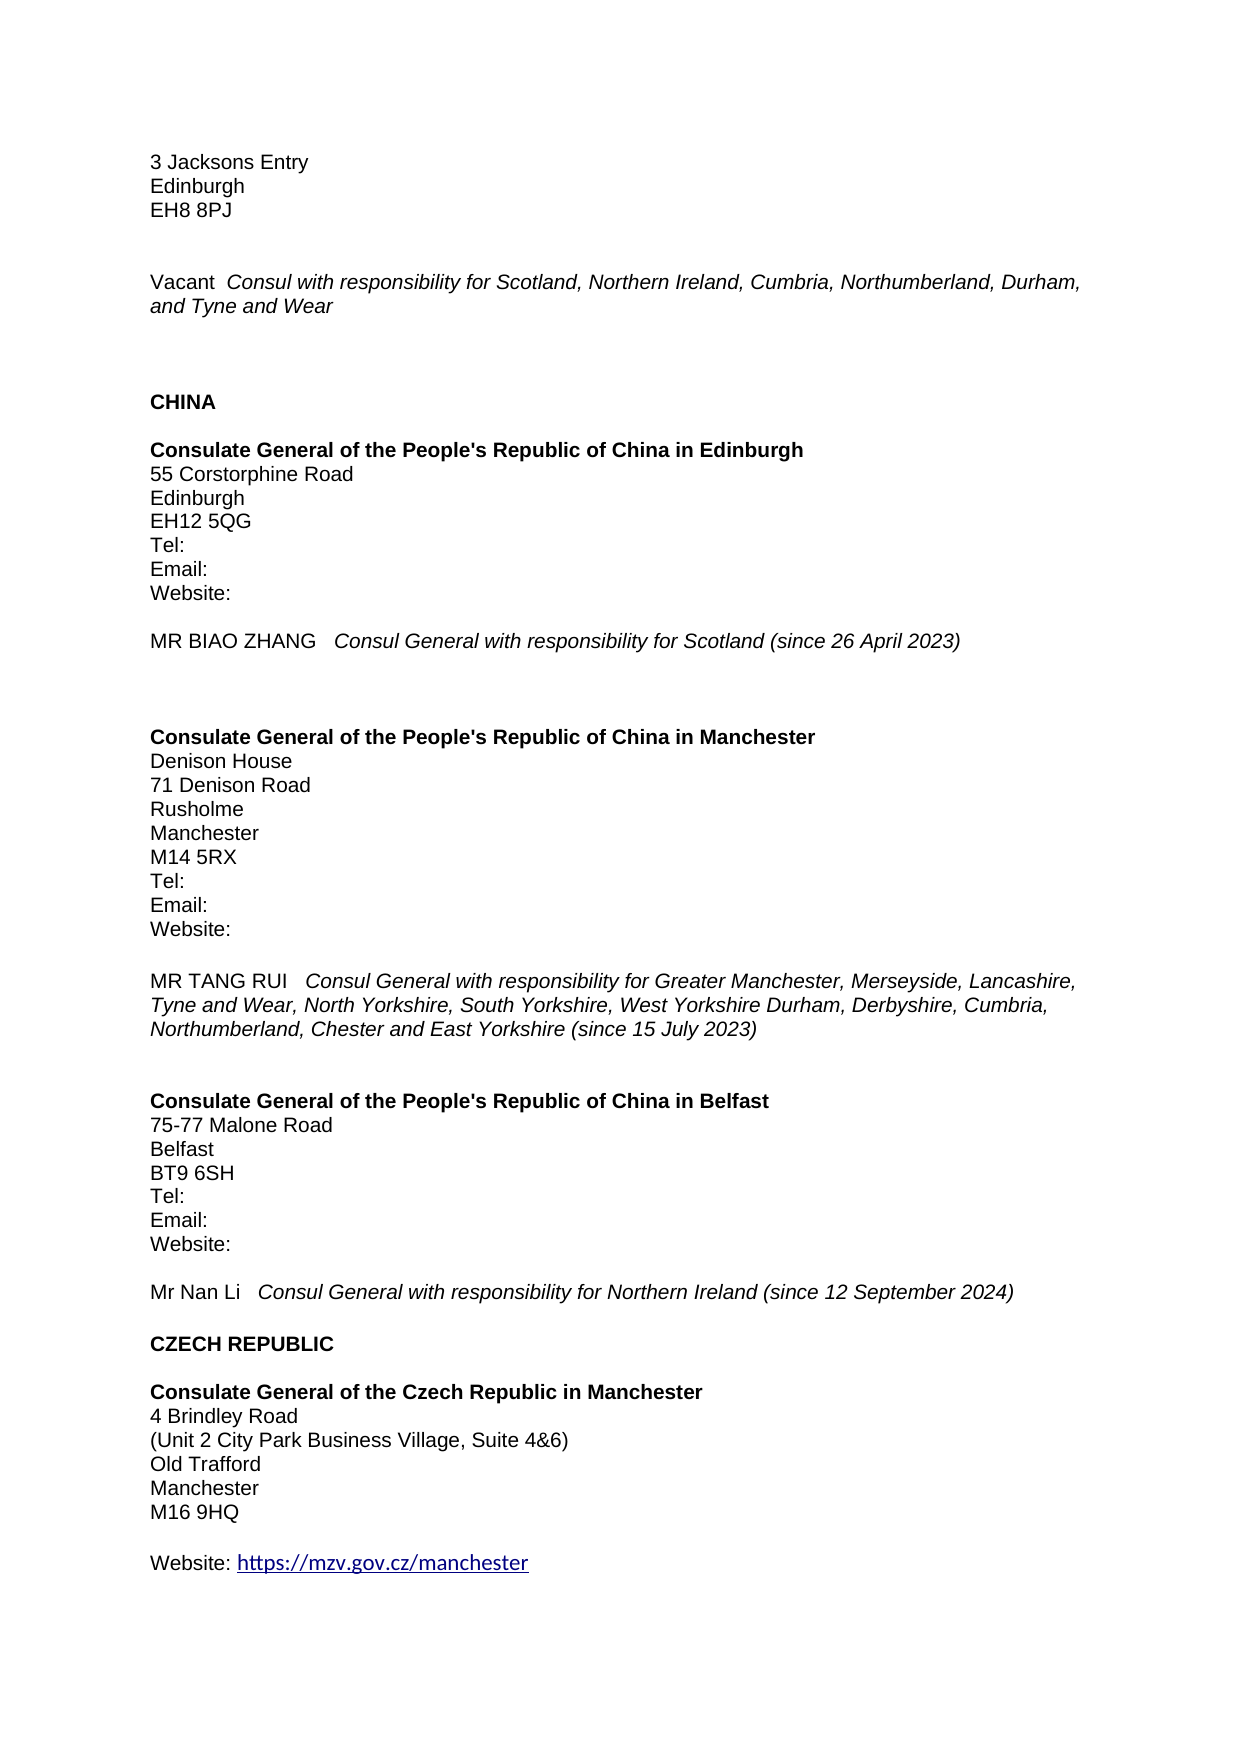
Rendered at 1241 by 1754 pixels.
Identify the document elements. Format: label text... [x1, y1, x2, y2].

text Consulate General of the People's Republic of China in Manchester [150, 725, 1090, 749]
text Website: https://mzv.gov.cz/manchester [150, 1548, 1090, 1576]
text 3 Jacksons Entry [150, 150, 1090, 174]
text MR BIAO ZHANG Consul General with responsibility for Scotland (since 26 April 2023) [150, 629, 1090, 653]
text Edinburgh [150, 174, 1090, 198]
text Email: [150, 557, 1090, 581]
text Old Trafford [150, 1452, 1090, 1476]
text Mr Nan Li Consul General with responsibility for Northern Ireland (since 12 September 2024) [150, 1280, 1090, 1304]
text EH8 8PJ [150, 198, 1090, 222]
text MR TANG RUI Consul General with responsibility for Greater Manchester, Merseyside, Lancashire, Tyne and Wear, North Yorkshire, South Yorkshire, West Yorkshire Durham, Derbyshire, Cumbria, Northumberland, Chester and East Yorkshire (since 15 July 2023) [150, 941, 1090, 1041]
text Consulate General of the People's Republic of China in Belfast [150, 1064, 1090, 1112]
text M16 9HQ [150, 1500, 1090, 1524]
text BT9 6SH [150, 1160, 1090, 1184]
text 75-77 Malone Road [150, 1112, 1090, 1136]
text Denison House 71 Denison Road Rusholme Manchester M14 5RX Tel: Email: Website: [150, 749, 1090, 941]
text Consulate General of the People's Republic of China in Edinburgh 55 Corstorphine Road [150, 437, 1090, 485]
text Belfast [150, 1136, 1090, 1160]
text Website: [150, 581, 1090, 605]
text EH12 5QG [150, 509, 1090, 533]
text Edinburgh [150, 485, 1090, 509]
text Vacant Consul with responsibility for Scotland, Northern Ireland, Cumbria, Northumberland, Durham, and Tyne and Wear [150, 270, 1090, 318]
text Tel: [150, 533, 1090, 557]
text CHINA [150, 366, 1090, 413]
text CZECH REPUBLIC [150, 1332, 1090, 1356]
text Manchester [150, 1476, 1090, 1500]
text 4 Brindley Road [150, 1404, 1090, 1428]
text (Unit 2 City Park Business Village, Suite 4&6) [150, 1428, 1090, 1452]
text Tel: Email: Website: [150, 1184, 1090, 1256]
text Consulate General of the Czech Republic in Manchester [150, 1380, 1090, 1404]
